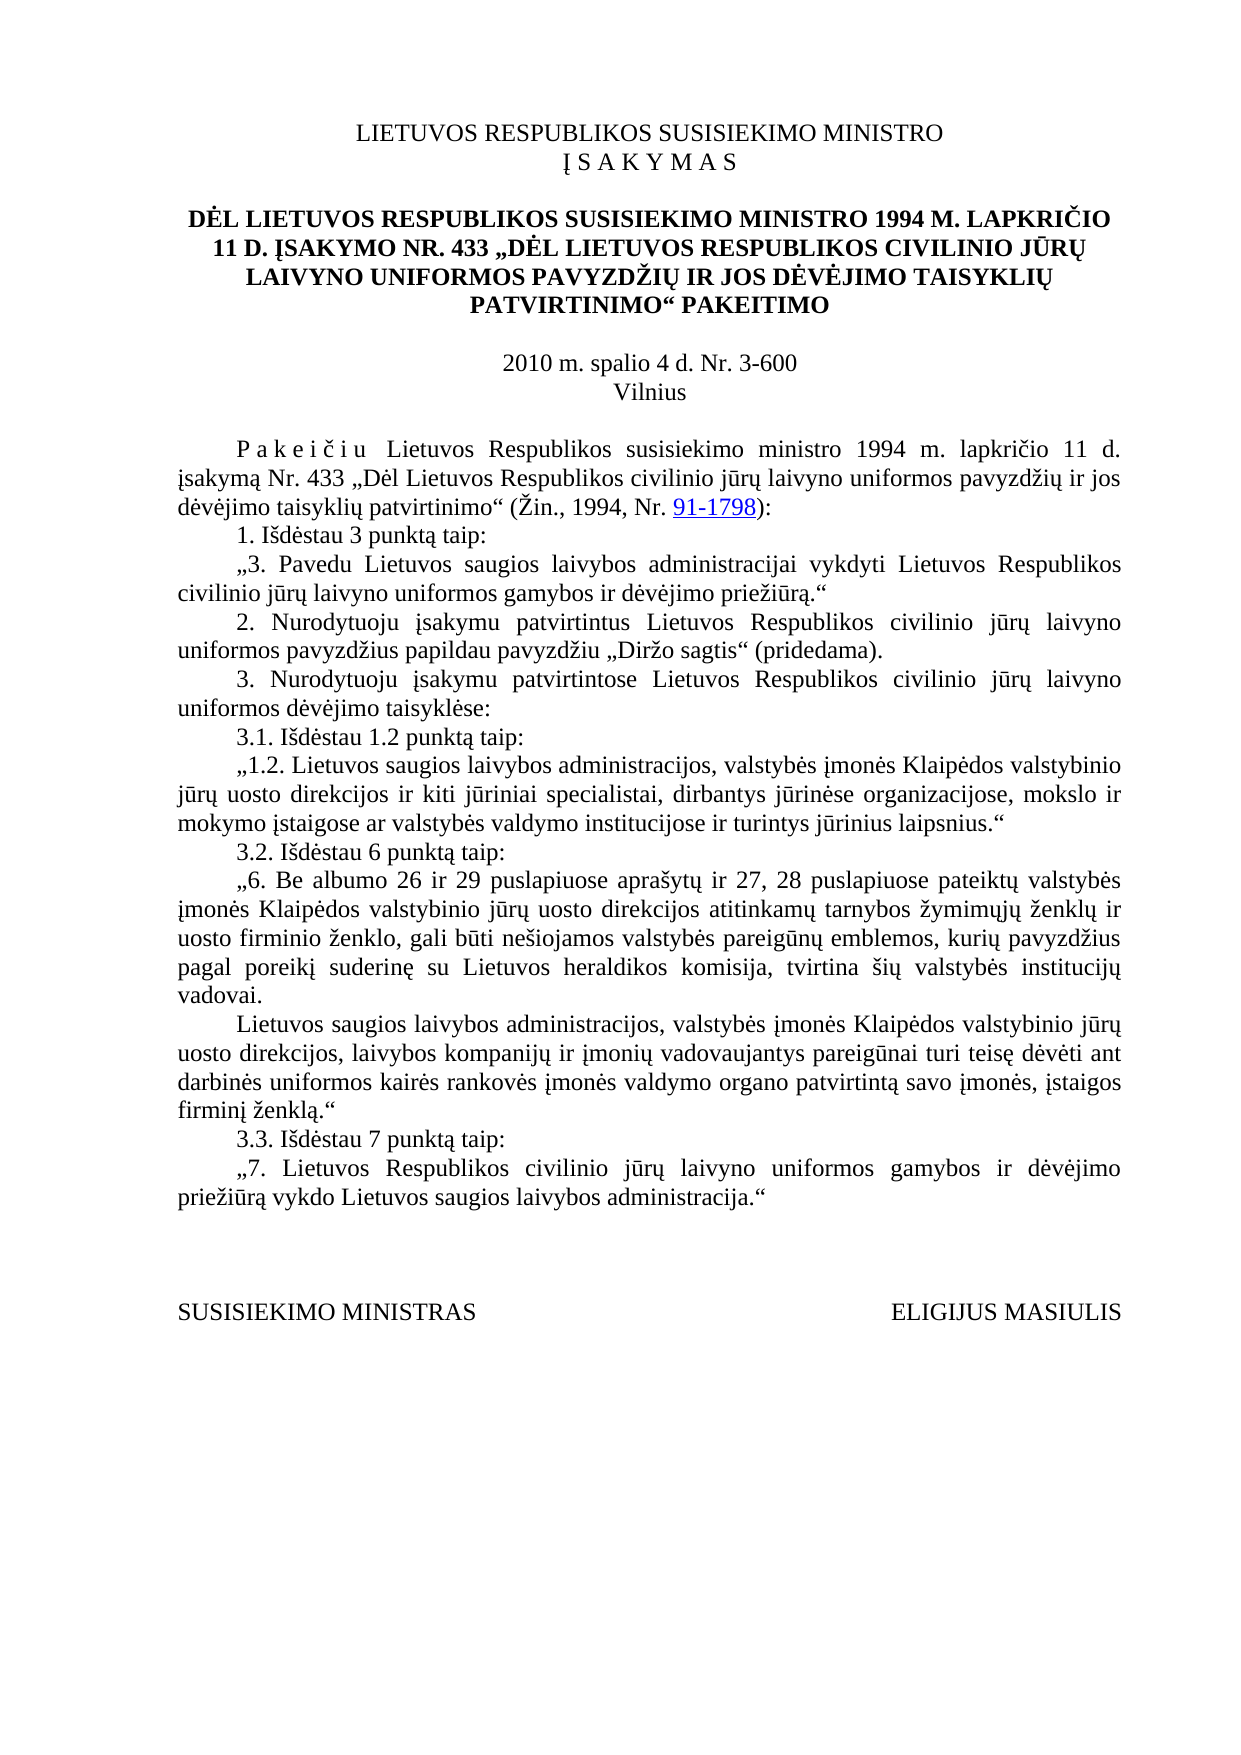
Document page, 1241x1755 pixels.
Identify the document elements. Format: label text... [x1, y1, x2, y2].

text 3.3. Išdėstau 7 punktą taip: [177, 1124, 1122, 1153]
text ĮSAKYMAS [177, 147, 1122, 176]
text 1. Išdėstau 3 punktą taip: [177, 521, 1122, 549]
text 3.1. Išdėstau 1.2 punktą taip: [177, 722, 1122, 751]
text Pakeičiu Lietuvos Respublikos susisiekimo ministro 1994 m. lapkričio 11 d. įsakymą Nr. 433 „Dėl Lietuvos Respublikos civilinio jūrų laivyno uniformos pavyzdžių ir jos dėvėjimo taisyklių patvirtinimo“ (Žin., 1994, Nr. 91-1798): [177, 434, 1122, 521]
text Lietuvos saugios laivybos administracijos, valstybės įmonės Klaipėdos valstybinio jūrų uosto direkcijos, laivybos kompanijų ir įmonių vadovaujantys pareigūnai turi teisę dėvėti ant darbinės uniformos kairės rankovės įmonės valdymo organo patvirtintą savo įmonės, įstaigos firminį ženklą.“ [177, 1009, 1122, 1124]
text 2010 m. spalio 4 d. Nr. 3-600 [177, 348, 1122, 377]
text LIETUVOS RESPUBLIKOS SUSISIEKIMO MINISTRO [177, 118, 1122, 147]
text „6. Be albumo 26 ir 29 puslapiuose aprašytų ir 27, 28 puslapiuose pateiktų valstybės įmonės Klaipėdos valstybinio jūrų uosto direkcijos atitinkamų tarnybos žymimųjų ženklų ir uosto firminio ženklo, gali būti nešiojamos valstybės pareigūnų emblemos, kurių pavyzdžius pagal poreikį suderinę su Lietuvos heraldikos komisija, tvirtina šių valstybės institucijų vadovai. [177, 866, 1122, 1009]
text 3. Nurodytuoju įsakymu patvirtintose Lietuvos Respublikos civilinio jūrų laivyno uniformos dėvėjimo taisyklėse: [177, 664, 1122, 722]
text „1.2. Lietuvos saugios laivybos administracijos, valstybės įmonės Klaipėdos valstybinio jūrų uosto direkcijos ir kiti jūriniai specialistai, dirbantys jūrinėse organizacijose, mokslo ir mokymo įstaigose ar valstybės valdymo institucijose ir turintys jūrinius laipsnius.“ [177, 751, 1122, 837]
text „7. Lietuvos Respublikos civilinio jūrų laivyno uniformos gamybos ir dėvėjimo priežiūrą vykdo Lietuvos saugios laivybos administracija.“ [177, 1153, 1122, 1211]
text Vilnius [177, 377, 1122, 406]
text 3.2. Išdėstau 6 punktą taip: [177, 837, 1122, 866]
text Susisiekimo ministras Eligijus Masiulis [177, 1297, 1122, 1326]
text DĖL LIETUVOS RESPUBLIKOS SUSISIEKIMO MINISTRO 1994 M. LAPKRIČIO 11 D. ĮSAKYMO Nr. 433 „DĖL LIETUVOS RESPUBLIKOS CIVILINIO JŪRŲ LAIVYNO UNIFORMOS PAVYZDŽIŲ IR JOS DĖVĖJIMO TAISYKLIŲ PATVIRTINIMO“ PAKEITIMO [177, 204, 1122, 319]
text 2. Nurodytuoju įsakymu patvirtintus Lietuvos Respublikos civilinio jūrų laivyno uniformos pavyzdžius papildau pavyzdžiu „Diržo sagtis“ (pridedama). [177, 607, 1122, 664]
text „3. Pavedu Lietuvos saugios laivybos administracijai vykdyti Lietuvos Respublikos civilinio jūrų laivyno uniformos gamybos ir dėvėjimo priežiūrą.“ [177, 549, 1122, 607]
